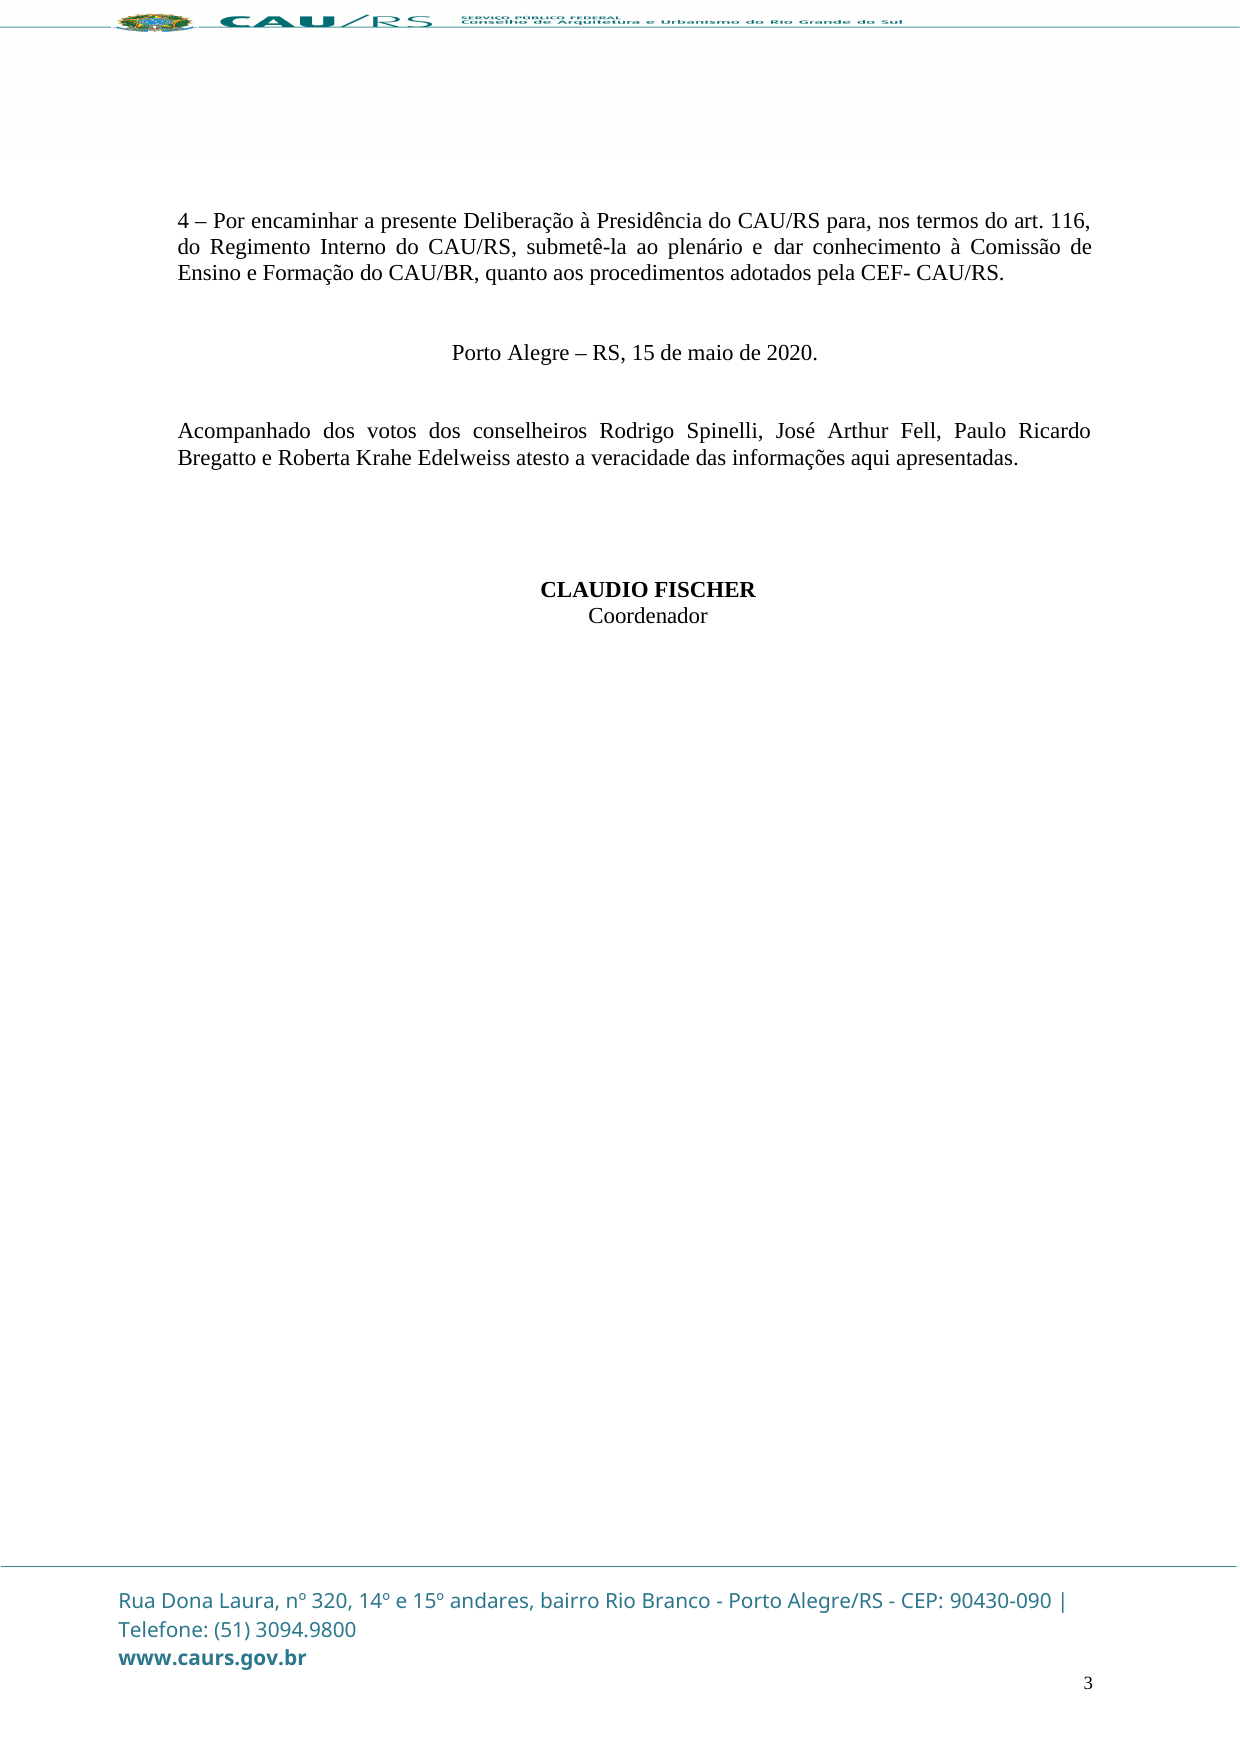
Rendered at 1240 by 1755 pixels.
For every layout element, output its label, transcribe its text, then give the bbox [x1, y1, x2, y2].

text Acompanhado dos votos dos conselheiros Rodrigo Spinelli, José Arthur Fell, Paulo Ricardo Bregatto e Roberta Krahe Edelweiss atesto a veracidade das informações aqui apresentadas. [177, 418, 1092, 470]
list 4 – Por encaminhar a presente Deliberação à Presidência do CAU/RS para, nos termos do art. 116, do Regimento Interno do CAU/RS, submetê-la ao plenário e dar conhecimento à Comissão de Ensino e Formação do CAU/BR, quanto aos procedimentos adotados pela CEF- CAU/RS. [177, 207, 1092, 286]
table_header CLAUDIO FISCHER Coordenador [177, 576, 1119, 628]
text Porto Alegre – RS, 15 de maio de 2020. [177, 338, 1092, 365]
